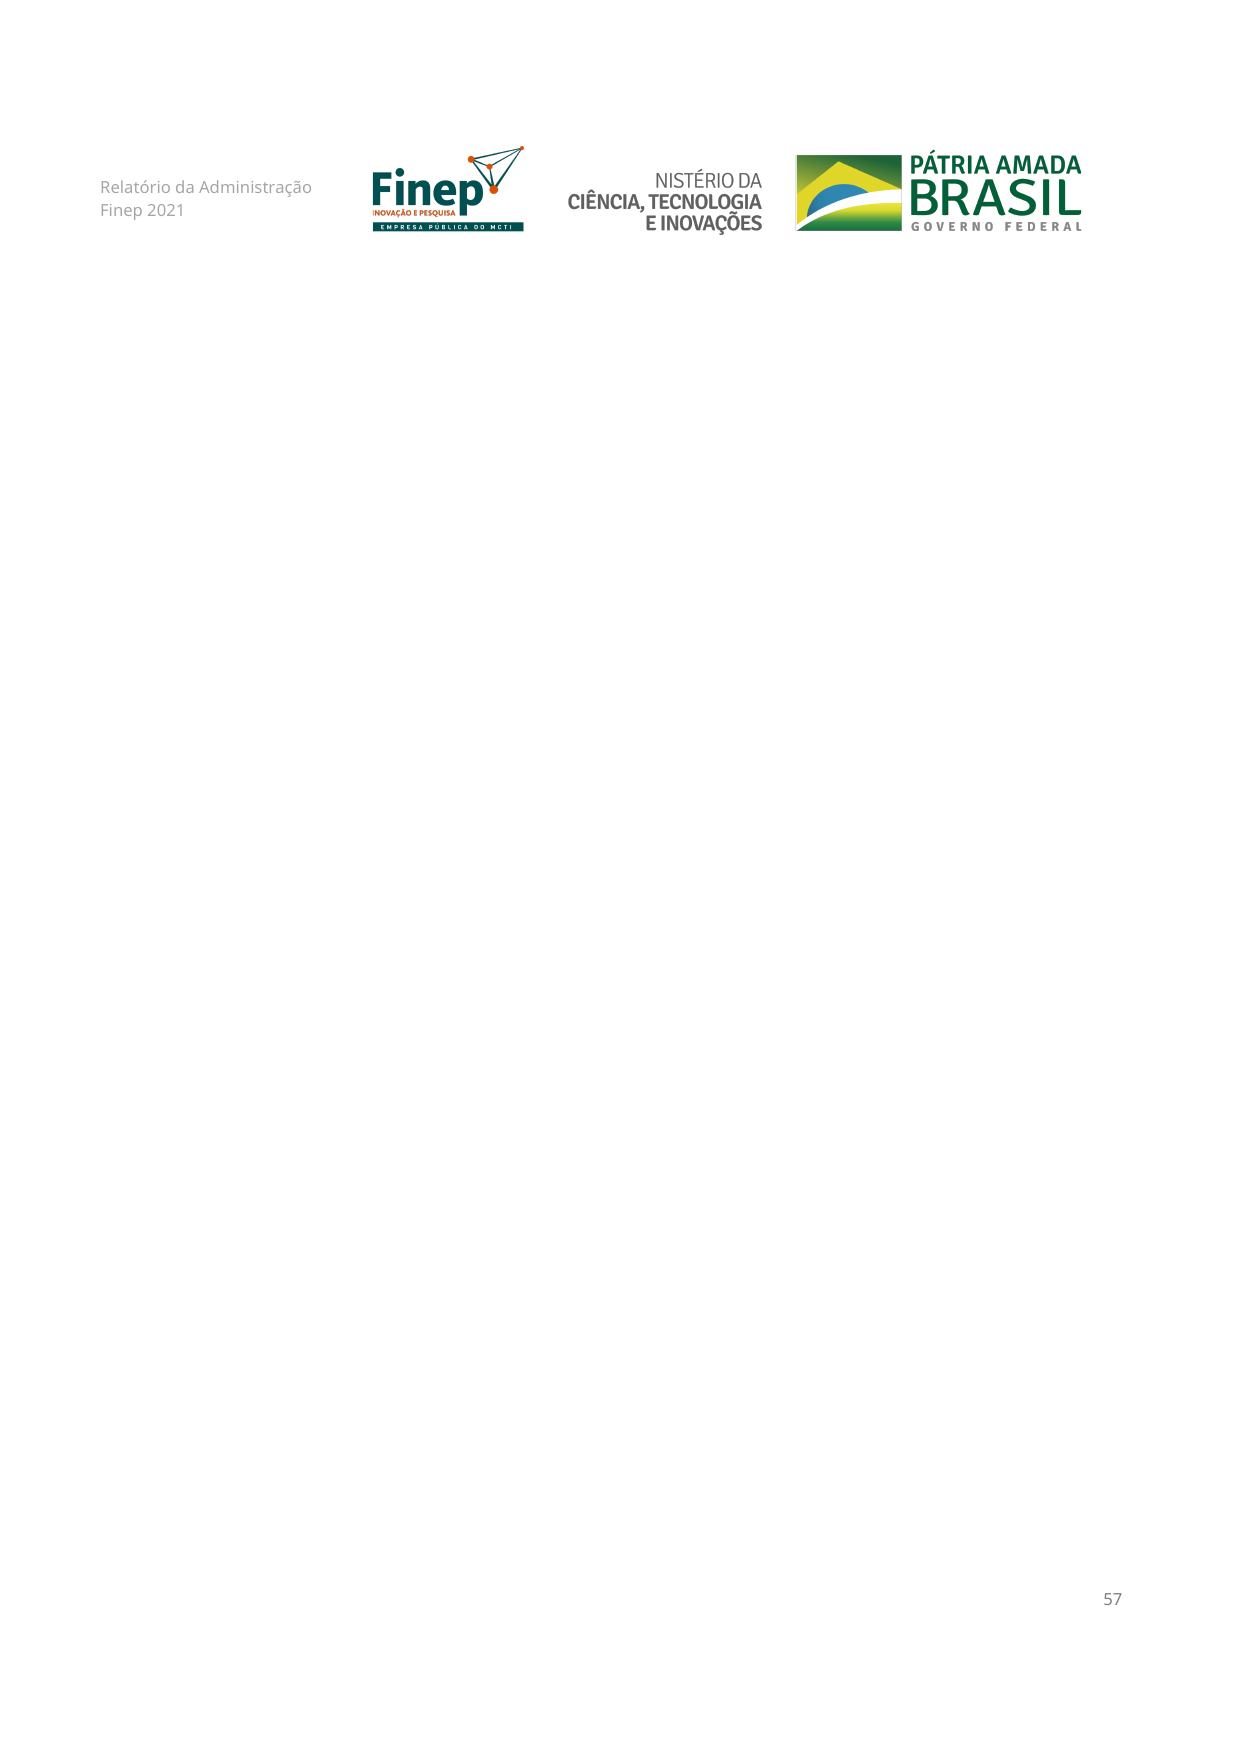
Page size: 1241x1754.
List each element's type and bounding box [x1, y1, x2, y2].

picture [372, 146, 1082, 235]
